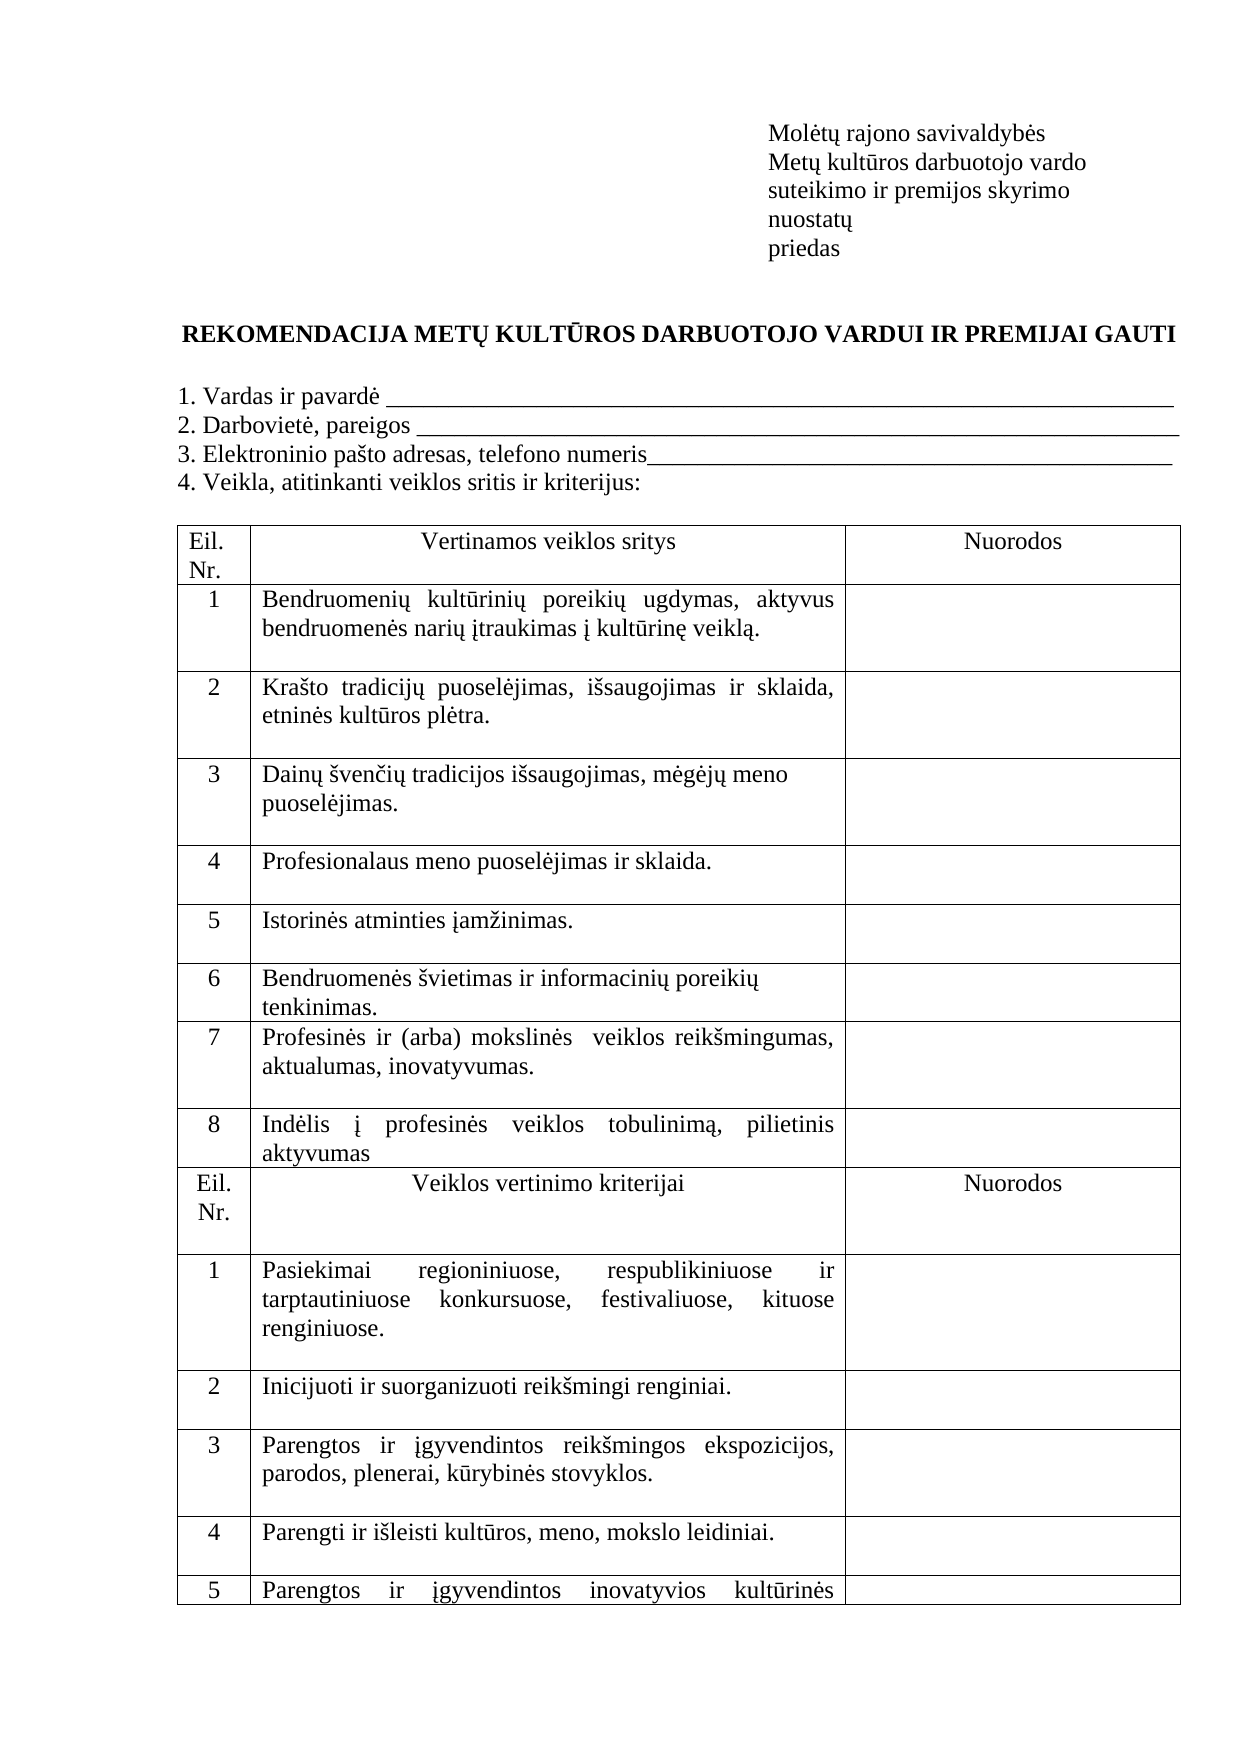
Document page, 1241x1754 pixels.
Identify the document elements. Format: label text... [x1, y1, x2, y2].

table_cell 5 [178, 1576, 250, 1604]
table_cell Profesionalaus meno puoselėjimas ir sklaida. [251, 846, 845, 904]
text 1. Vardas ir pavardė _______________________________________________________________ [177, 381, 1181, 410]
table_cell [846, 1255, 1180, 1370]
table_cell Parengti ir išleisti kultūros, meno, mokslo leidiniai. [251, 1517, 845, 1574]
table_cell [846, 1022, 1180, 1108]
table_cell [846, 905, 1180, 962]
table_cell Pasiekimai regioniniuose, respublikiniuose ir tarptautiniuose konkursuose, festivaliuose, kituose renginiuose. [251, 1255, 845, 1370]
table_header Vertinamos veiklos sritys [251, 526, 845, 583]
text 3. Elektroninio pašto adresas, telefono numeris__________________________________________ [177, 439, 1181, 467]
table_cell [846, 964, 1180, 1021]
table_cell [846, 1576, 1180, 1604]
table_cell [846, 759, 1180, 845]
table_header Nuorodos [846, 526, 1180, 583]
text REKOMENDACIJA METŲ KULTŪROS DARBUOTOJO VARDUI IR PREMIJAI GAUTI [177, 319, 1181, 348]
table_cell Parengtos ir įgyvendintos inovatyvios kultūrinės [251, 1576, 845, 1604]
table_cell 1 [178, 1255, 250, 1370]
table_cell Profesinės ir (arba) mokslinės veiklos reikšmingumas, aktualumas, inovatyvumas. [251, 1022, 845, 1108]
table_cell 6 [178, 964, 250, 1021]
table_cell 7 [178, 1022, 250, 1108]
text 4. Veikla, atitinkanti veiklos sritis ir kriterijus: [177, 467, 1181, 496]
table_cell Eil. Nr. [178, 1168, 250, 1254]
table_cell Parengtos ir įgyvendintos reikšmingos ekspozicijos, parodos, plenerai, kūrybinės stovyklos. [251, 1430, 845, 1516]
table_cell Bendruomenės švietimas ir informacinių poreikių tenkinimas. [251, 964, 845, 1021]
table_cell 3 [178, 759, 250, 845]
table_cell 2 [178, 672, 250, 758]
table_cell [846, 672, 1180, 758]
text Molėtų rajono savivaldybės [768, 118, 1137, 147]
table_cell [846, 585, 1180, 671]
text suteikimo ir premijos skyrimo nuostatų [768, 176, 1152, 233]
table_cell Indėlis į profesinės veiklos tobulinimą, pilietinis aktyvumas [251, 1109, 845, 1167]
table_cell 4 [178, 846, 250, 904]
table_cell [846, 1109, 1180, 1167]
text priedas [768, 233, 1122, 262]
text Metų kultūros darbuotojo vardo [768, 147, 1137, 176]
table_cell Krašto tradicijų puoselėjimas, išsaugojimas ir sklaida, etninės kultūros plėtra. [251, 672, 845, 758]
table_cell Nuorodos [846, 1168, 1180, 1254]
table_cell [846, 1517, 1180, 1574]
table_cell [846, 846, 1180, 904]
text 2. Darbovietė, pareigos _____________________________________________________________ [177, 410, 1181, 439]
table_cell 2 [178, 1371, 250, 1429]
table_cell 3 [178, 1430, 250, 1516]
table_header Eil. Nr. [178, 526, 250, 583]
table_cell 1 [178, 585, 250, 671]
table_cell 4 [178, 1517, 250, 1574]
table_cell Bendruomenių kultūrinių poreikių ugdymas, aktyvus bendruomenės narių įtraukimas į kultūrinę veiklą. [251, 585, 845, 671]
table_cell 8 [178, 1109, 250, 1167]
table_cell [846, 1371, 1180, 1429]
table_cell 5 [178, 905, 250, 962]
table_cell Inicijuoti ir suorganizuoti reikšmingi renginiai. [251, 1371, 845, 1429]
table_cell Veiklos vertinimo kriterijai [251, 1168, 845, 1254]
table_cell [846, 1430, 1180, 1516]
table_cell Dainų švenčių tradicijos išsaugojimas, mėgėjų meno puoselėjimas. [251, 759, 845, 845]
table_cell Istorinės atminties įamžinimas. [251, 905, 845, 962]
